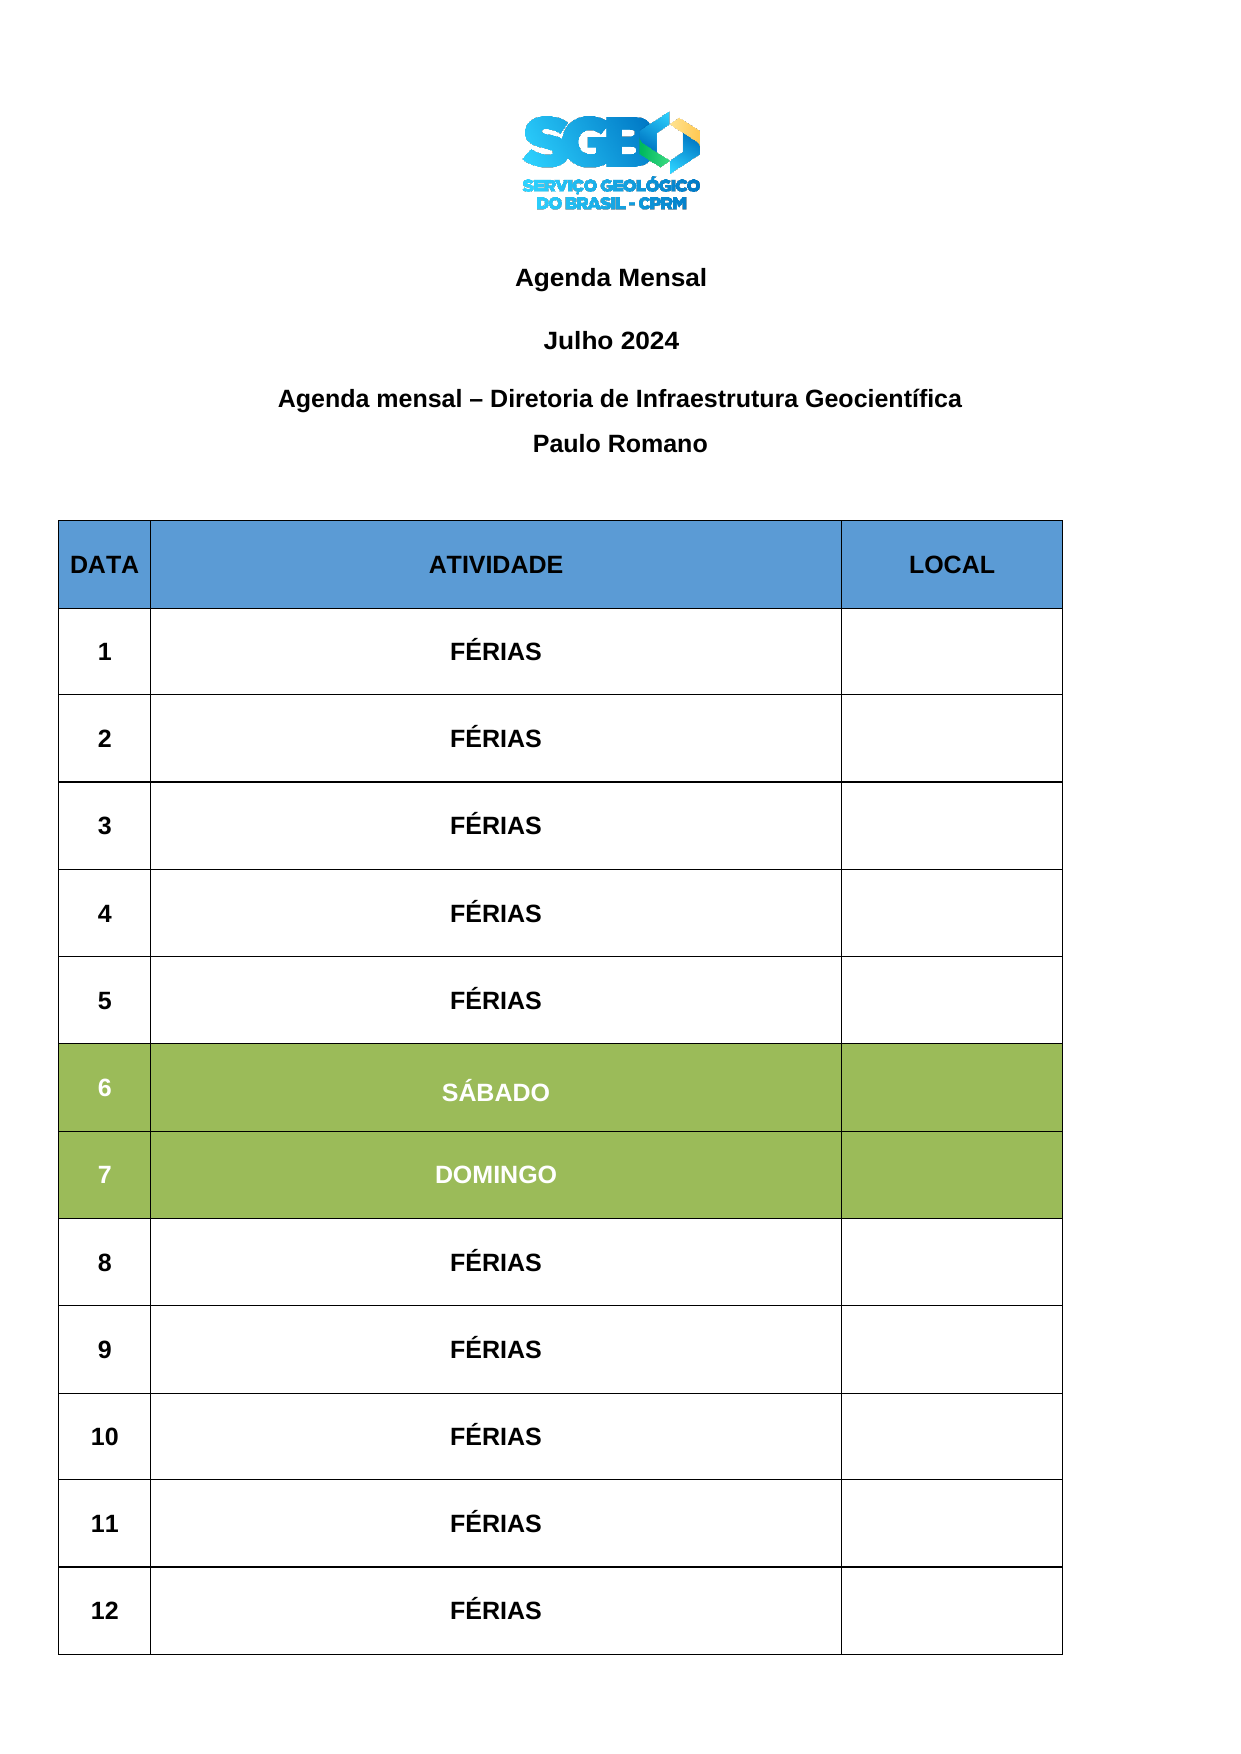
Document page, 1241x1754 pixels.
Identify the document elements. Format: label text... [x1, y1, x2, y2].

table_cell 3 [59, 783, 150, 869]
table_cell [842, 609, 1062, 694]
table_header ATIVIDADE [151, 521, 841, 608]
table_cell [842, 1306, 1062, 1392]
table_cell [842, 1219, 1062, 1305]
table_cell [842, 1044, 1062, 1131]
table_cell 1 [59, 609, 150, 694]
table_cell 9 [59, 1306, 150, 1392]
text Paulo Romano [177, 429, 1063, 458]
table_cell 6 [59, 1044, 150, 1131]
table_cell FÉRIAS [151, 957, 841, 1043]
table_cell [842, 1568, 1062, 1654]
table_cell [842, 1480, 1062, 1566]
table_cell FÉRIAS [151, 1219, 841, 1305]
table_cell FÉRIAS [151, 870, 841, 956]
table_cell [842, 1132, 1062, 1218]
text Agenda mensal – Diretoria de Infraestrutura Geocientífica [177, 384, 1063, 413]
table_cell 12 [59, 1568, 150, 1654]
table_cell FÉRIAS [151, 1568, 841, 1654]
table_cell FÉRIAS [151, 695, 841, 781]
table_cell FÉRIAS [151, 1480, 841, 1566]
table_cell FÉRIAS [151, 1306, 841, 1392]
table_cell DOMINGO [151, 1132, 841, 1218]
text Julho 2024 [424, 326, 798, 355]
table_cell FÉRIAS [151, 1394, 841, 1479]
table_cell [842, 695, 1062, 781]
table_cell SÁBADO [151, 1044, 841, 1131]
table_cell 5 [59, 957, 150, 1043]
table_cell 11 [59, 1480, 150, 1566]
table_cell FÉRIAS [151, 783, 841, 869]
table_header LOCAL [842, 521, 1062, 608]
table_header DATA [59, 521, 150, 608]
table_cell [842, 957, 1062, 1043]
table_cell 8 [59, 1219, 150, 1305]
table_cell 2 [59, 695, 150, 781]
table_cell 4 [59, 870, 150, 956]
table_cell [842, 870, 1062, 956]
table_cell 10 [59, 1394, 150, 1479]
table_cell [842, 783, 1062, 869]
table_cell 7 [59, 1132, 150, 1218]
table_cell [842, 1394, 1062, 1479]
text Agenda Mensal [424, 263, 798, 292]
table_cell FÉRIAS [151, 609, 841, 694]
